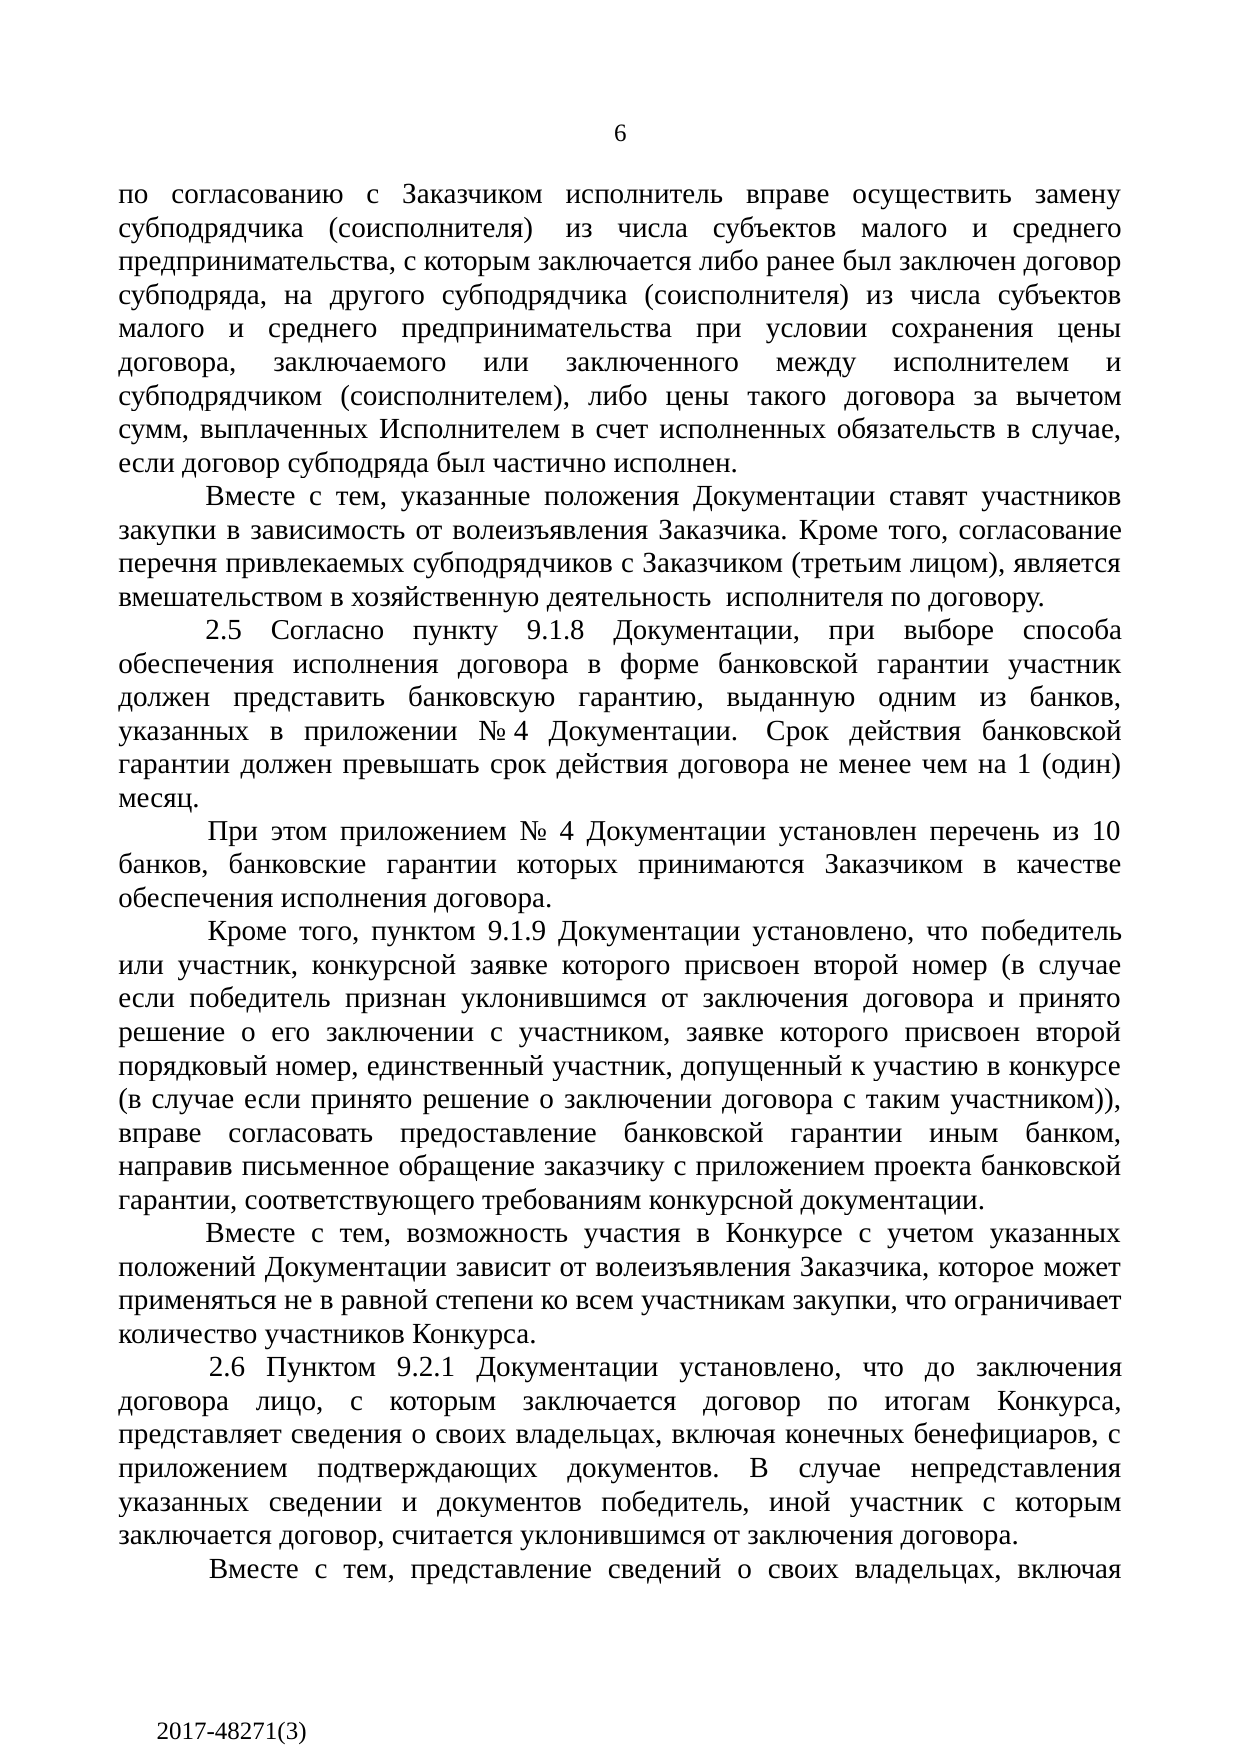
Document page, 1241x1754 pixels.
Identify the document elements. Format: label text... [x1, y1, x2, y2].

text 2.5 Согласно пункту 9.1.8 Документации, при выборе способа обеспечения исполнения договора в форме банковской гарантии участник должен представить банковскую гарантию, выданную одним из банков, указанных в приложении № 4 Документации. Срок действия банковской гарантии должен превышать срок действия договора не менее чем на 1 (один) месяц. [118, 612, 1122, 814]
text по согласованию с Заказчиком исполнитель вправе осуществить замену субподрядчика (соисполнителя) из числа субъектов малого и среднего предпринимательства, с которым заключается либо ранее был заключен договор субподряда, на другого субподрядчика (соисполнителя) из числа субъектов малого и среднего предпринимательства при условии сохранения цены договора, заключаемого или заключенного между исполнителем и субподрядчиком (соисполнителем), либо цены такого договора за вычетом сумм, выплаченных Исполнителем в счет исполненных обязательств в случае, если договор субподряда был частично исполнен. [118, 176, 1122, 478]
text Кроме того, пунктом 9.1.9 Документации установлено, что победитель или участник, конкурсной заявке которого присвоен второй номер (в случае если победитель признан уклонившимся от заключения договора и принято решение о его заключении с участником, заявке которого присвоен второй порядковый номер, единственный участник, допущенный к участию в конкурсе (в случае если принято решение о заключении договора с таким участником)), вправе согласовать предоставление банковской гарантии иным банком, направив письменное обращение заказчику с приложением проекта банковской гарантии, соответствующего требованиям конкурсной документации. [118, 913, 1122, 1215]
text Вместе с тем, представление сведений о своих владельцах, включая [118, 1551, 1122, 1584]
text Вместе с тем, возможность участия в Конкурсе с учетом указанных положений Документации зависит от волеизъявления Заказчика, которое может применяться не в равной степени ко всем участникам закупки, что ограничивает количество участников Конкурса. [118, 1215, 1122, 1349]
text Вместе с тем, указанные положения Документации ставят участников закупки в зависимость от волеизъявления Заказчика. Кроме того, согласование перечня привлекаемых субподрядчиков с Заказчиком (третьим лицом), является вмешательством в хозяйственную деятельность исполнителя по договору. [118, 478, 1122, 612]
text 2.6 Пунктом 9.2.1 Документации установлено, что до заключения договора лицо, с которым заключается договор по итогам Конкурса, представляет сведения о своих владельцах, включая конечных бенефициаров, с приложением подтверждающих документов. В случае непредставления указанных сведении и документов победитель, иной участник с которым заключается договор, считается уклонившимся от заключения договора. [118, 1349, 1122, 1551]
text При этом приложением № 4 Документации установлен перечень из 10 банков, банковские гарантии которых принимаются Заказчиком в качестве обеспечения исполнения договора. [118, 814, 1122, 913]
